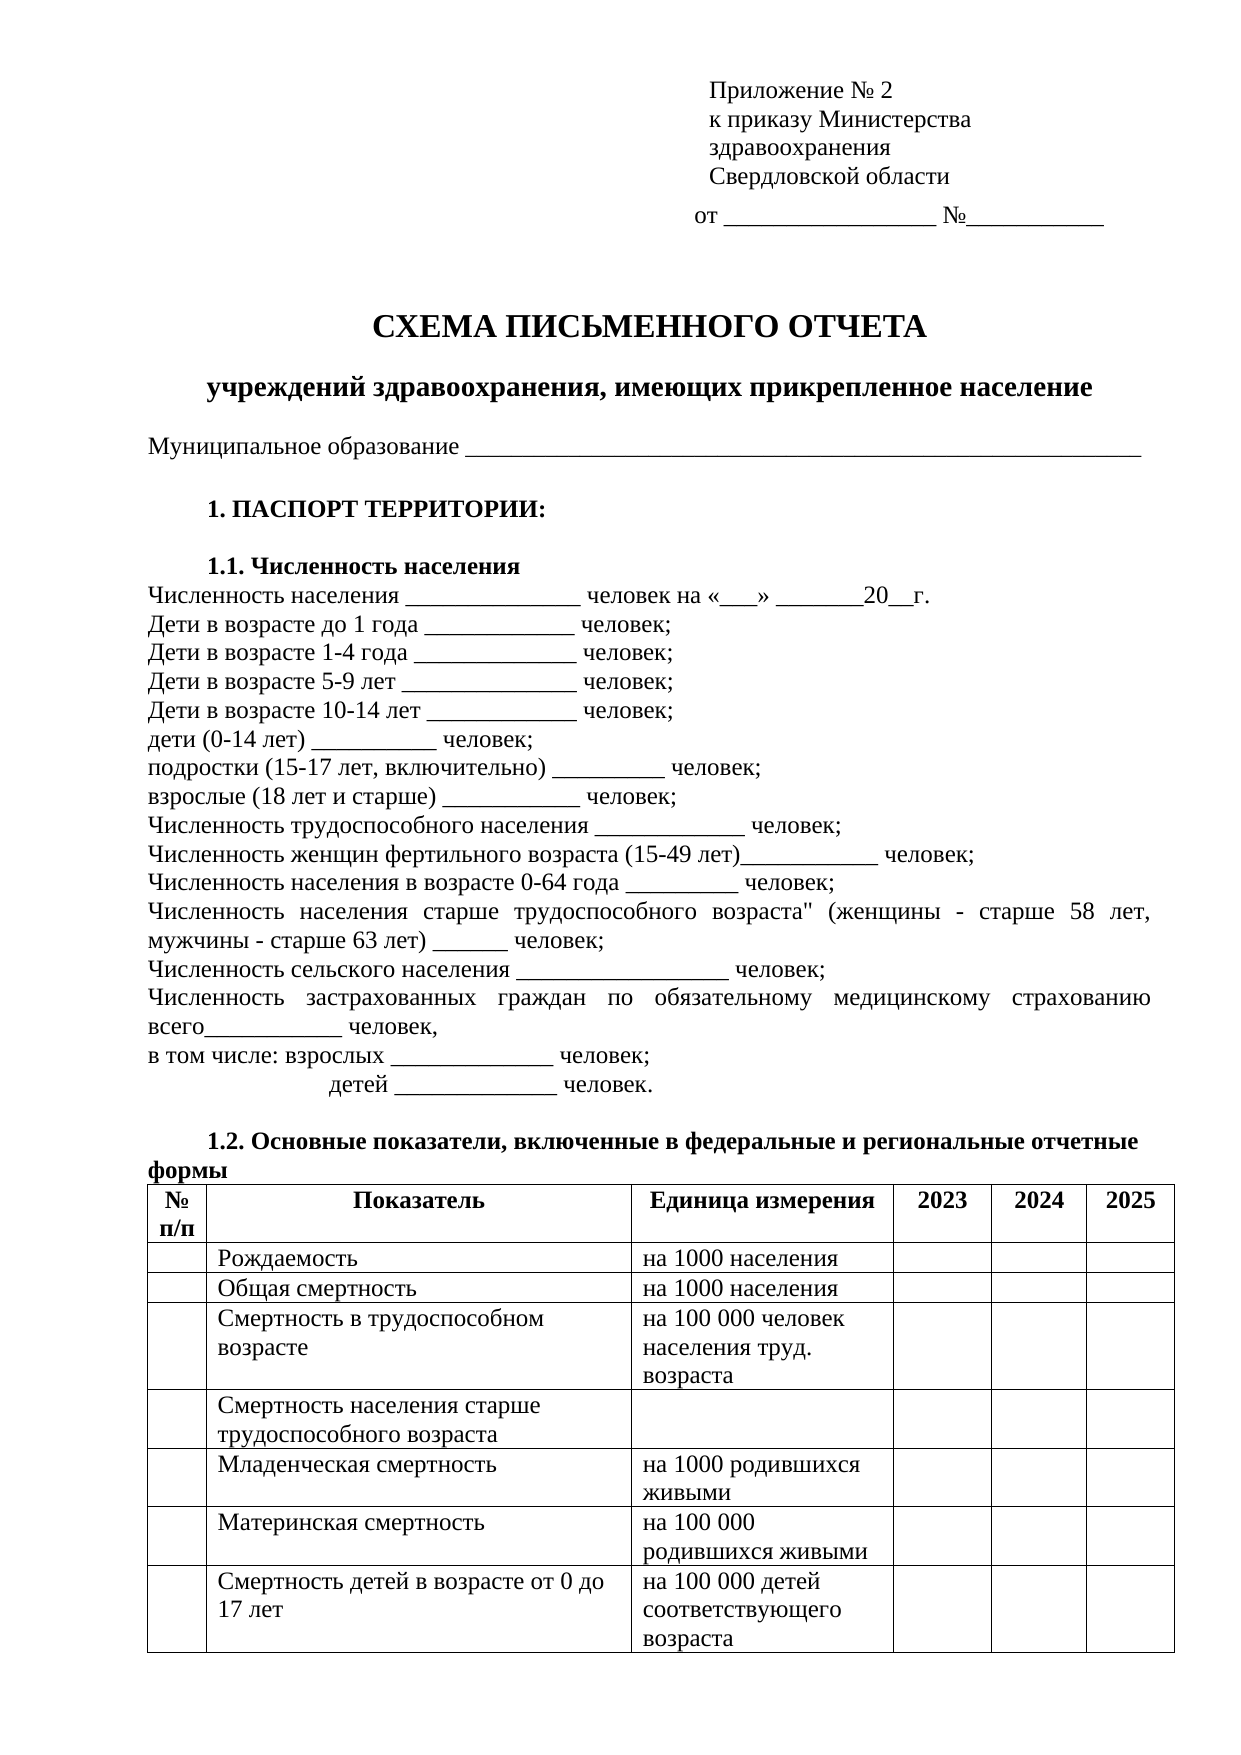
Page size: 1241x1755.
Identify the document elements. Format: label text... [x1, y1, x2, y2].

text Дети в возрасте 1-4 года _____________ человек; [148, 637, 1152, 666]
table_cell [1087, 1243, 1174, 1272]
text Численность женщин фертильного возраста (15-49 лет)___________ человек; [148, 839, 1152, 867]
text Приложение № 2 [709, 75, 1152, 104]
table_cell [1087, 1507, 1174, 1565]
table_cell [1087, 1273, 1174, 1302]
table_cell [894, 1449, 991, 1506]
text Дети в возрасте 5-9 лет ______________ человек; [148, 666, 1152, 695]
table_header № п/п [148, 1185, 206, 1242]
text взрослые (18 лет и старше) ___________ человек; [148, 781, 1152, 810]
table_cell Смертность детей в возрасте от 0 до 17 лет [207, 1566, 631, 1652]
table_cell [148, 1243, 206, 1272]
text Численность населения в возрасте 0-64 года _________ человек; [148, 867, 1152, 896]
table_cell [1087, 1449, 1174, 1506]
table_cell [992, 1507, 1086, 1565]
table_cell на 100 000 человек населения труд. возраста [632, 1303, 893, 1389]
table_cell [894, 1566, 991, 1652]
table_cell Смертность населения старше трудоспособного возраста [207, 1390, 631, 1448]
table_cell [1087, 1390, 1174, 1448]
table_cell [148, 1273, 206, 1302]
table_cell [894, 1390, 991, 1448]
text Свердловской области [709, 161, 1152, 190]
table_cell [992, 1390, 1086, 1448]
text Численность населения старше трудоспособного возраста" (женщины - старше 58 лет, мужчины - старше 63 лет) ______ человек; [148, 896, 1152, 954]
table_cell на 1000 родившихся живыми [632, 1449, 893, 1506]
table_cell [992, 1566, 1086, 1652]
text Численность застрахованных граждан по обязательному медицинскому страхованию всего___________ человек, [148, 982, 1152, 1040]
table_cell [894, 1243, 991, 1272]
table_cell [992, 1243, 1086, 1272]
text Численность трудоспособного населения ____________ человек; [148, 810, 1152, 839]
table_cell на 1000 населения [632, 1273, 893, 1302]
text дети (0-14 лет) __________ человек; [148, 724, 1152, 752]
subtitle СХЕМА ПИСЬМЕННОГО ОТЧЕТА [148, 307, 1152, 345]
table_cell Рождаемость [207, 1243, 631, 1272]
table_cell [148, 1566, 206, 1652]
table_header 2024 [992, 1185, 1086, 1242]
table_cell [992, 1273, 1086, 1302]
table_cell [1087, 1303, 1174, 1389]
table_cell [148, 1303, 206, 1389]
text 1.2. Основные показатели, включенные в федеральные и региональные отчетные формы [148, 1126, 1152, 1184]
table_cell [632, 1390, 893, 1448]
text Дети в возрасте до 1 года ____________ человек; [148, 609, 1152, 637]
text Численность сельского населения _________________ человек; [148, 954, 1152, 982]
table_header 2023 [894, 1185, 991, 1242]
text подростки (15-17 лет, включительно) _________ человек; [148, 752, 1152, 781]
text детей _____________ человек. [148, 1069, 1152, 1097]
table_header 2025 [1087, 1185, 1174, 1242]
text к приказу Министерства здравоохранения [709, 104, 1152, 161]
table_cell [894, 1507, 991, 1565]
text учреждений здравоохранения, имеющих прикрепленное население [148, 369, 1152, 403]
table_cell [148, 1449, 206, 1506]
table_cell Младенческая смертность [207, 1449, 631, 1506]
table_cell на 100 000 детей соответствующего возраста [632, 1566, 893, 1652]
text Муниципальное образование ___________________________________________________________ [148, 431, 1152, 460]
table_header Единица измерения [632, 1185, 893, 1242]
table_cell на 100 000 родившихся живыми [632, 1507, 893, 1565]
table_cell [992, 1303, 1086, 1389]
table_cell [894, 1303, 991, 1389]
table_cell [148, 1390, 206, 1448]
text в том числе: взрослых _____________ человек; [148, 1040, 1152, 1069]
table_cell Материнская смертность [207, 1507, 631, 1565]
table_cell на 1000 населения [632, 1243, 893, 1272]
table_cell [148, 1507, 206, 1565]
table_header Показатель [207, 1185, 631, 1242]
table_cell Смертность в трудоспособном возрасте [207, 1303, 631, 1389]
list Численность населения [207, 551, 1152, 580]
table_cell Общая смертность [207, 1273, 631, 1302]
text 1. ПАСПОРТ ТЕРРИТОРИИ: [148, 494, 1152, 522]
text Численность населения ______________ человек на «___» _______20__г. [148, 580, 1152, 609]
table_cell [992, 1449, 1086, 1506]
text Дети в возрасте 10-14 лет ____________ человек; [148, 695, 1152, 724]
table_cell [894, 1273, 991, 1302]
text от _________________ №___________ [694, 200, 1152, 229]
table_cell [1087, 1566, 1174, 1652]
